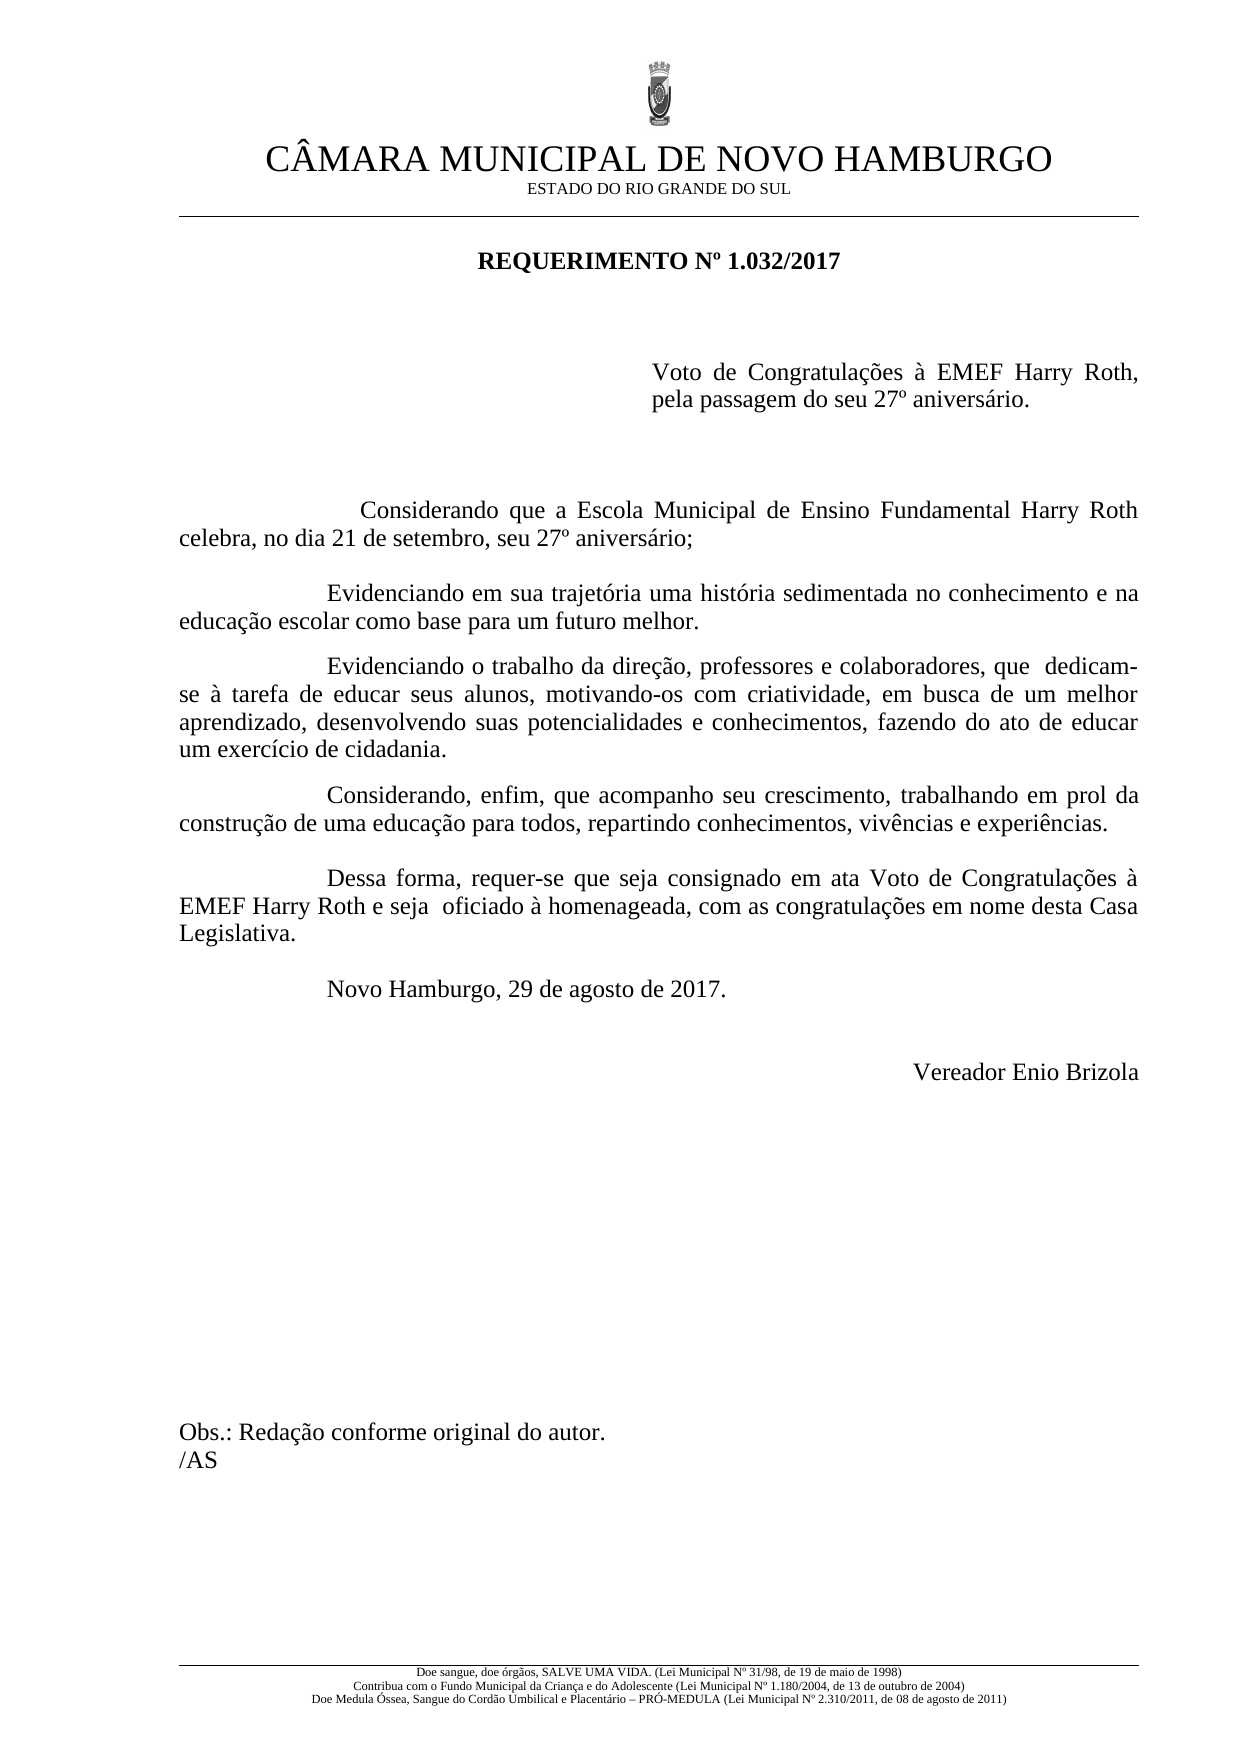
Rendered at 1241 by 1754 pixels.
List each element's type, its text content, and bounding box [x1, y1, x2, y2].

text Considerando, enfim, que acompanho seu crescimento, trabalhando em prol da construção de uma educação para todos, repartindo conhecimentos, vivências e experiências. [179, 781, 1139, 836]
text REQUERIMENTO Nº 1.032/2017 [179, 247, 1139, 274]
text Evidenciando em sua trajetória uma história sedimentada no conhecimento e na educação escolar como base para um futuro melhor. [179, 579, 1139, 635]
text Vereador Enio Brizola [179, 1058, 1139, 1086]
text /AS [179, 1446, 1139, 1474]
text Obs.: Redação conforme original do autor. [179, 1418, 1139, 1446]
text Dessa forma, requer-se que seja consignado em ata Voto de Congratulações à EMEF Harry Roth e seja oficiado à homenageada, com as congratulações em nome desta Casa Legislativa. [179, 864, 1139, 947]
text Evidenciando o trabalho da direção, professores e colaboradores, que dedicam-se à tarefa de educar seus alunos, motivando-os com criatividade, em busca de um melhor aprendizado, desenvolvendo suas potencialidades e conhecimentos, fazendo do ato de educar um exercício de cidadania. [179, 652, 1139, 763]
text Voto de Congratulações à EMEF Harry Roth, pela passagem do seu 27º aniversário. [652, 358, 1139, 413]
text Novo Hamburgo, 29 de agosto de 2017. [179, 975, 1139, 1003]
text Considerando que a Escola Municipal de Ensino Fundamental Harry Roth celebra, no dia 21 de setembro, seu 27º aniversário; [179, 496, 1139, 552]
